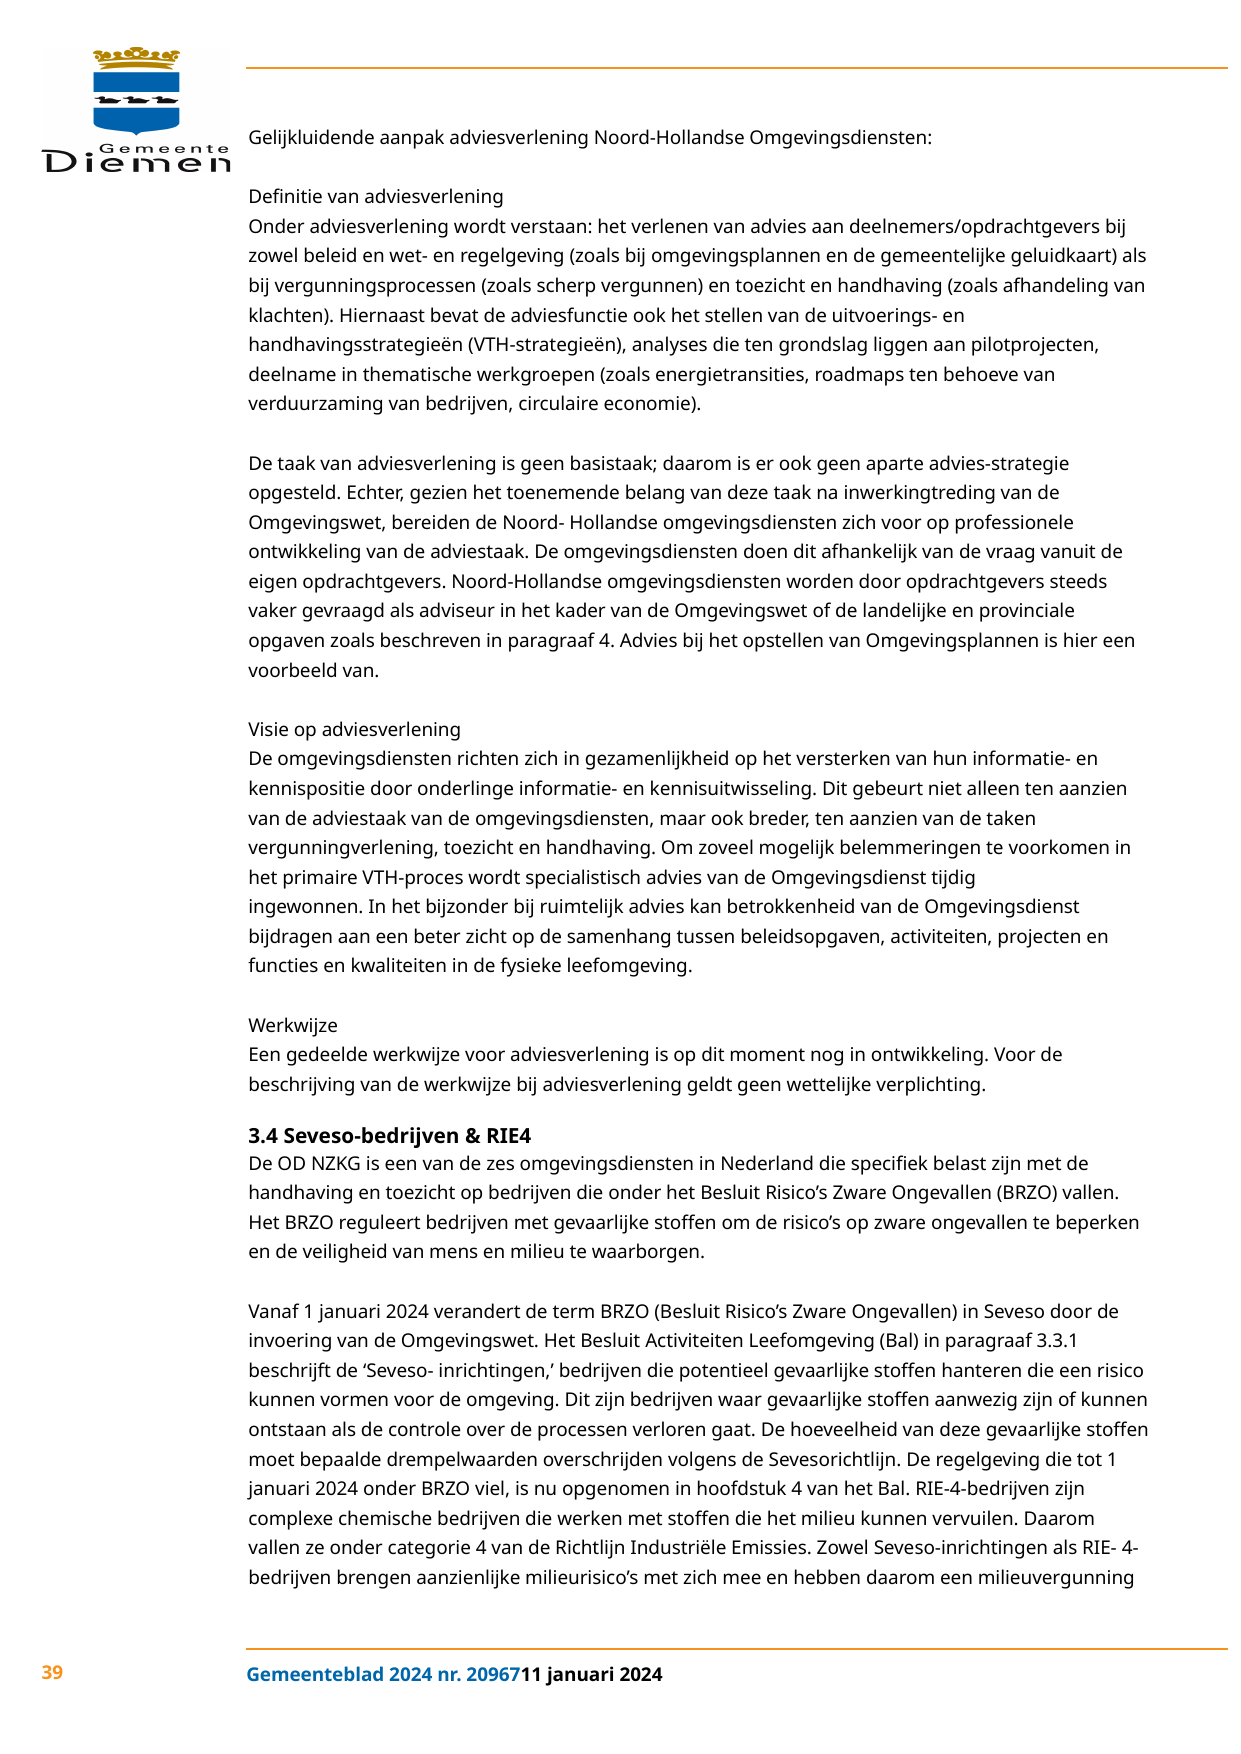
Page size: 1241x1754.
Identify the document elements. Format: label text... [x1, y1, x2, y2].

text Een gedeelde werkwijze voor adviesverlening is op dit moment nog in ontwikkeling. Voor de beschrijving van de werkwijze bij adviesverlening geldt geen wettelijke verplichting. [248, 1041, 1152, 1097]
text Werkwijze [248, 1012, 1152, 1038]
text De omgevingsdiensten richten zich in gezamenlijkheid op het versterken van hun informatie- en kennispositie door onderlinge informatie- en kennisuitwisseling. Dit gebeurt niet alleen ten aanzien van de adviestaak van de omgevingsdiensten, maar ook breder, ten aanzien van de taken vergunningverlening, toezicht en handhaving. Om zoveel mogelijk belemmeringen te voorkomen in het primaire VTH-proces wordt specialistisch advies van de Omgevingsdienst tijdig [248, 746, 1152, 890]
text De OD NZKG is een van de zes omgevingsdiensten in Nederland die specifiek belast zijn met de handhaving en toezicht op bedrijven die onder het Besluit Risico’s Zware Ongevallen (BRZO) vallen. Het BRZO reguleert bedrijven met gevaarlijke stoffen om de risico’s op zware ongevallen te beperken en de veiligheid van mens en milieu te waarborgen. [248, 1150, 1152, 1264]
text Definitie van adviesverlening [248, 183, 1152, 209]
text ingewonnen. In het bijzonder bij ruimtelijk advies kan betrokkenheid van de Omgevingsdienst bijdragen aan een beter zicht op de samenhang tussen beleidsopgaven, activiteiten, projecten en functies en kwaliteiten in de fysieke leefomgeving. [248, 893, 1152, 978]
picture [41, 47, 231, 172]
text Visie op adviesverlening [248, 716, 1152, 742]
text De taak van adviesverlening is geen basistaak; daarom is er ook geen aparte advies-strategie opgesteld. Echter, gezien het toenemende belang van deze taak na inwerkingtreding van de Omgevingswet, bereiden de Noord- Hollandse omgevingsdiensten zich voor op professionele ontwikkeling van de adviestaak. De omgevingsdiensten doen dit afhankelijk van de vraag vanuit de eigen opdrachtgevers. Noord-Hollandse omgevingsdiensten worden door opdrachtgevers steeds vaker gevraagd als adviseur in het kader van de Omgevingswet of de landelijke en provinciale opgaven zoals beschreven in paragraaf 4. Advies bij het opstellen van Omgevingsplannen is hier een voorbeeld van. [248, 450, 1152, 683]
text Onder adviesverlening wordt verstaan: het verlenen van advies aan deelnemers/opdrachtgevers bij zowel beleid en wet- en regelgeving (zoals bij omgevingsplannen en de gemeentelijke geluidkaart) als bij vergunningsprocessen (zoals scherp vergunnen) en toezicht en handhaving (zoals afhandeling van klachten). Hiernaast bevat de adviesfunctie ook het stellen van de uitvoerings- en handhavingsstrategieën (VTH-strategieën), analyses die ten grondslag liggen aan pilotprojecten, deelname in thematische werkgroepen (zoals energietransities, roadmaps ten behoeve van verduurzaming van bedrijven, circulaire economie). [248, 213, 1152, 416]
text Gelijkluidende aanpak adviesverlening Noord-Hollandse Omgevingsdiensten: [248, 124, 1152, 150]
text Vanaf 1 januari 2024 verandert de term BRZO (Besluit Risico’s Zware Ongevallen) in Seveso door de invoering van de Omgevingswet. Het Besluit Activiteiten Leefomgeving (Bal) in paragraaf 3.3.1 beschrijft de ‘Seveso- inrichtingen,’ bedrijven die potentieel gevaarlijke stoffen hanteren die een risico kunnen vormen voor de omgeving. Dit zijn bedrijven waar gevaarlijke stoffen aanwezig zijn of kunnen ontstaan als de controle over de processen verloren gaat. De hoeveelheid van deze gevaarlijke stoffen moet bepaalde drempelwaarden overschrijden volgens de Sevesorichtlijn. De regelgeving die tot 1 januari 2024 onder BRZO viel, is nu opgenomen in hoofdstuk 4 van het Bal. RIE-4-bedrijven zijn complexe chemische bedrijven die werken met stoffen die het milieu kunnen vervuilen. Daarom vallen ze onder categorie 4 van de Richtlijn Industriële Emissies. Zowel Seveso-inrichtingen als RIE- 4-bedrijven brengen aanzienlijke milieurisico’s met zich mee en hebben daarom een milieuvergunning [248, 1298, 1152, 1590]
text 3.4 Seveso-bedrijven & RIE4 [248, 1121, 1152, 1150]
